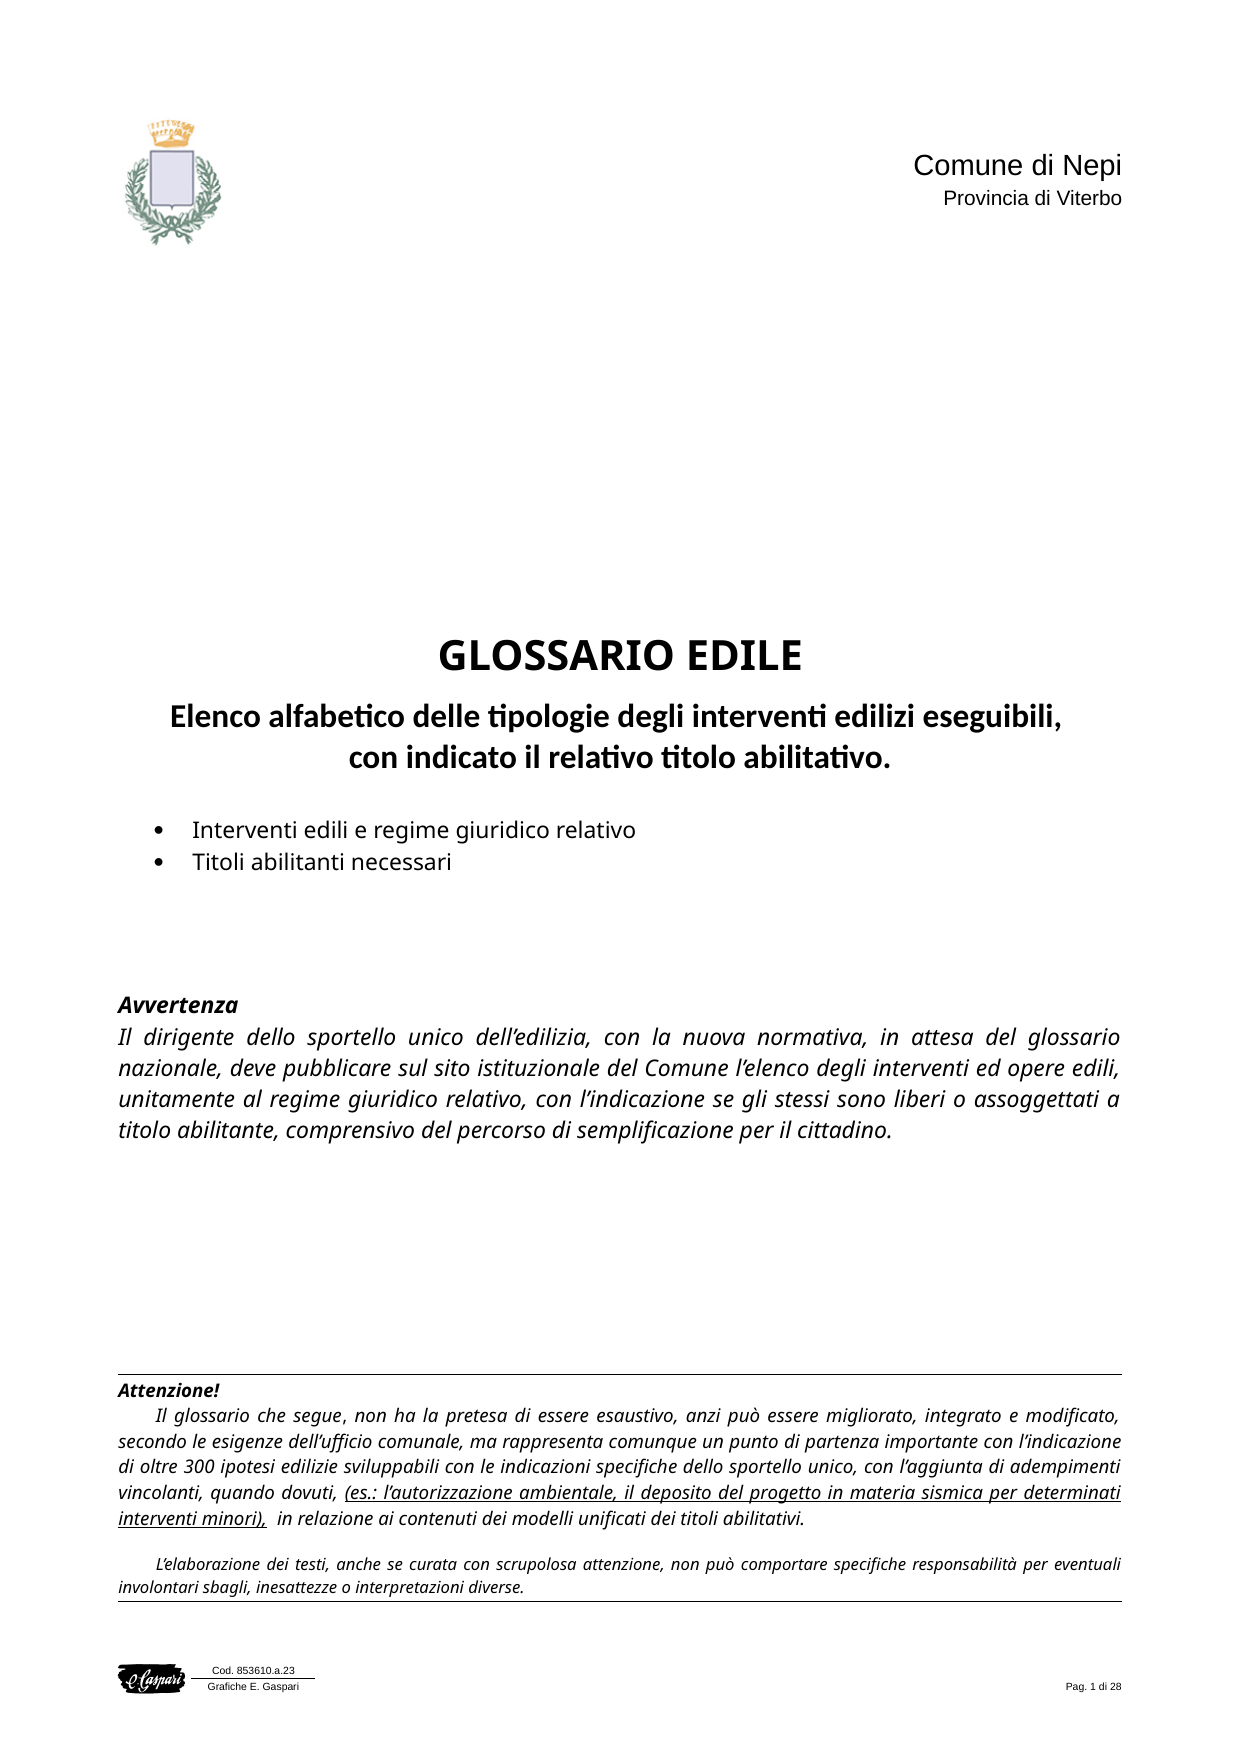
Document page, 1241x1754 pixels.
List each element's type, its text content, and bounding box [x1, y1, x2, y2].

text Comune di Nepi [224, 148, 1122, 181]
text Provincia di Viterbo [224, 186, 1122, 210]
picture [122, 117, 224, 248]
picture [117, 1663, 185, 1694]
text Il glossario che segue, non ha la pretesa di essere esaustivo, anzi può essere migliorato, integrato e modificato, secondo le esigenze dell’ufficio comunale, ma rappresenta comunque un punto di partenza importante con l’indicazione di oltre 300 ipotesi edilizie sviluppabili con le indicazioni specifiche dello sportello unico, con l’aggiunta di adempimenti vincolanti, quando dovuti, (es.: l’autorizzazione ambientale, il deposito del progetto in materia sismica per determinati interventi minori), in relazione ai contenuti dei modelli unificati dei titoli abilitativi. [118, 1403, 1122, 1530]
text Attenzione! [118, 1375, 1122, 1403]
list Titoli abilitanti necessari [154, 846, 1122, 877]
text Il dirigente dello sportello unico dell’edilizia, con la nuova normativa, in attesa del glossario nazionale, deve pubblicare sul sito istituzionale del Comune l’elenco degli interventi ed opere edili, unitamente al regime giuridico relativo, con l’indicazione se gli stessi sono liberi o assoggettati a titolo abilitante, comprensivo del percorso di semplificazione per il cittadino. [118, 1021, 1122, 1146]
text L’elaborazione dei testi, anche se curata con scrupolosa attenzione, non può comportare specifiche responsabilità per eventuali involontari sbagli, inesattezze o interpretazioni diverse. [118, 1553, 1122, 1601]
text GLOSSARIO EDILE [118, 626, 1122, 683]
text Avvertenza [118, 989, 1122, 1021]
list Interventi edili e regime giuridico relativo [154, 814, 1122, 846]
text Elenco alfabetico delle tipologie degli interventi edilizi eseguibili, con indicato il relativo titolo abilitativo. [118, 695, 1122, 777]
